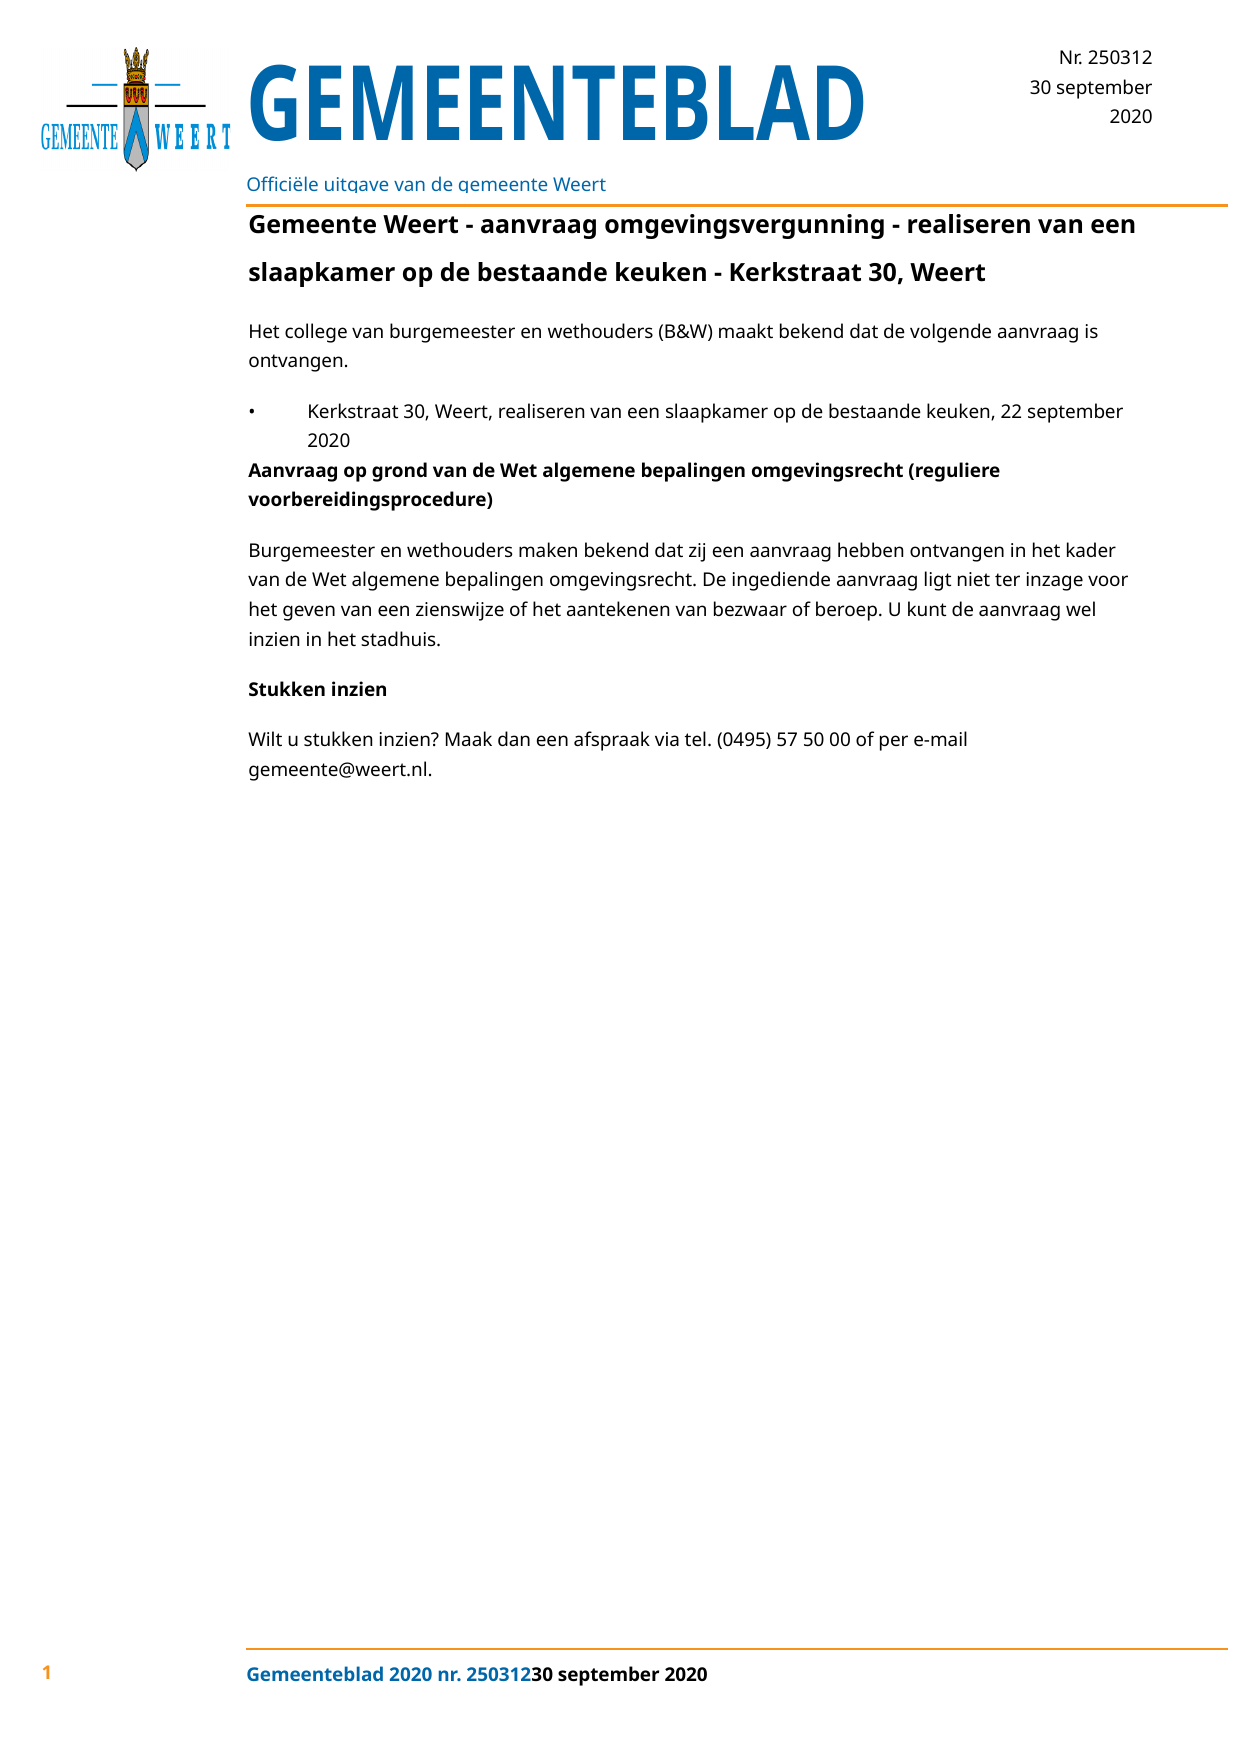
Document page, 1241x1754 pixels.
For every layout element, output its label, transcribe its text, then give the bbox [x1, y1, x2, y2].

list Kerkstraat 30, Weert, realiseren van een slaapkamer op de bestaande keuken, 22 september 2020 [248, 398, 1152, 453]
text Het college van burgemeester en wethouders (B&W) maakt bekend dat de volgende aanvraag is ontvangen. [248, 318, 1152, 373]
text Aanvraag op grond van de Wet algemene bepalingen omgevingsrecht (reguliere voorbereidingsprocedure) [248, 457, 1152, 512]
text Burgemeester en wethouders maken bekend dat zij een aanvraag hebben ontvangen in het kader van de Wet algemene bepalingen omgevingsrecht. De ingediende aanvraag ligt niet ter inzage voor het geven van een zienswijze of het aantekenen van bezwaar of beroep. U kunt de aanvraag wel inzien in het stadhuis. [248, 537, 1152, 652]
text Wilt u stukken inzien? Maak dan een afspraak via tel. (0495) 57 50 00 of per e-mail gemeente@weert.nl. [248, 727, 1152, 782]
text Gemeente Weert - aanvraag omgevingsvergunning - realiseren van een slaapkamer op de bestaande keuken - Kerkstraat 30, Weert [248, 207, 1152, 288]
text Stukken inzien [248, 676, 1152, 702]
picture [41, 47, 231, 172]
